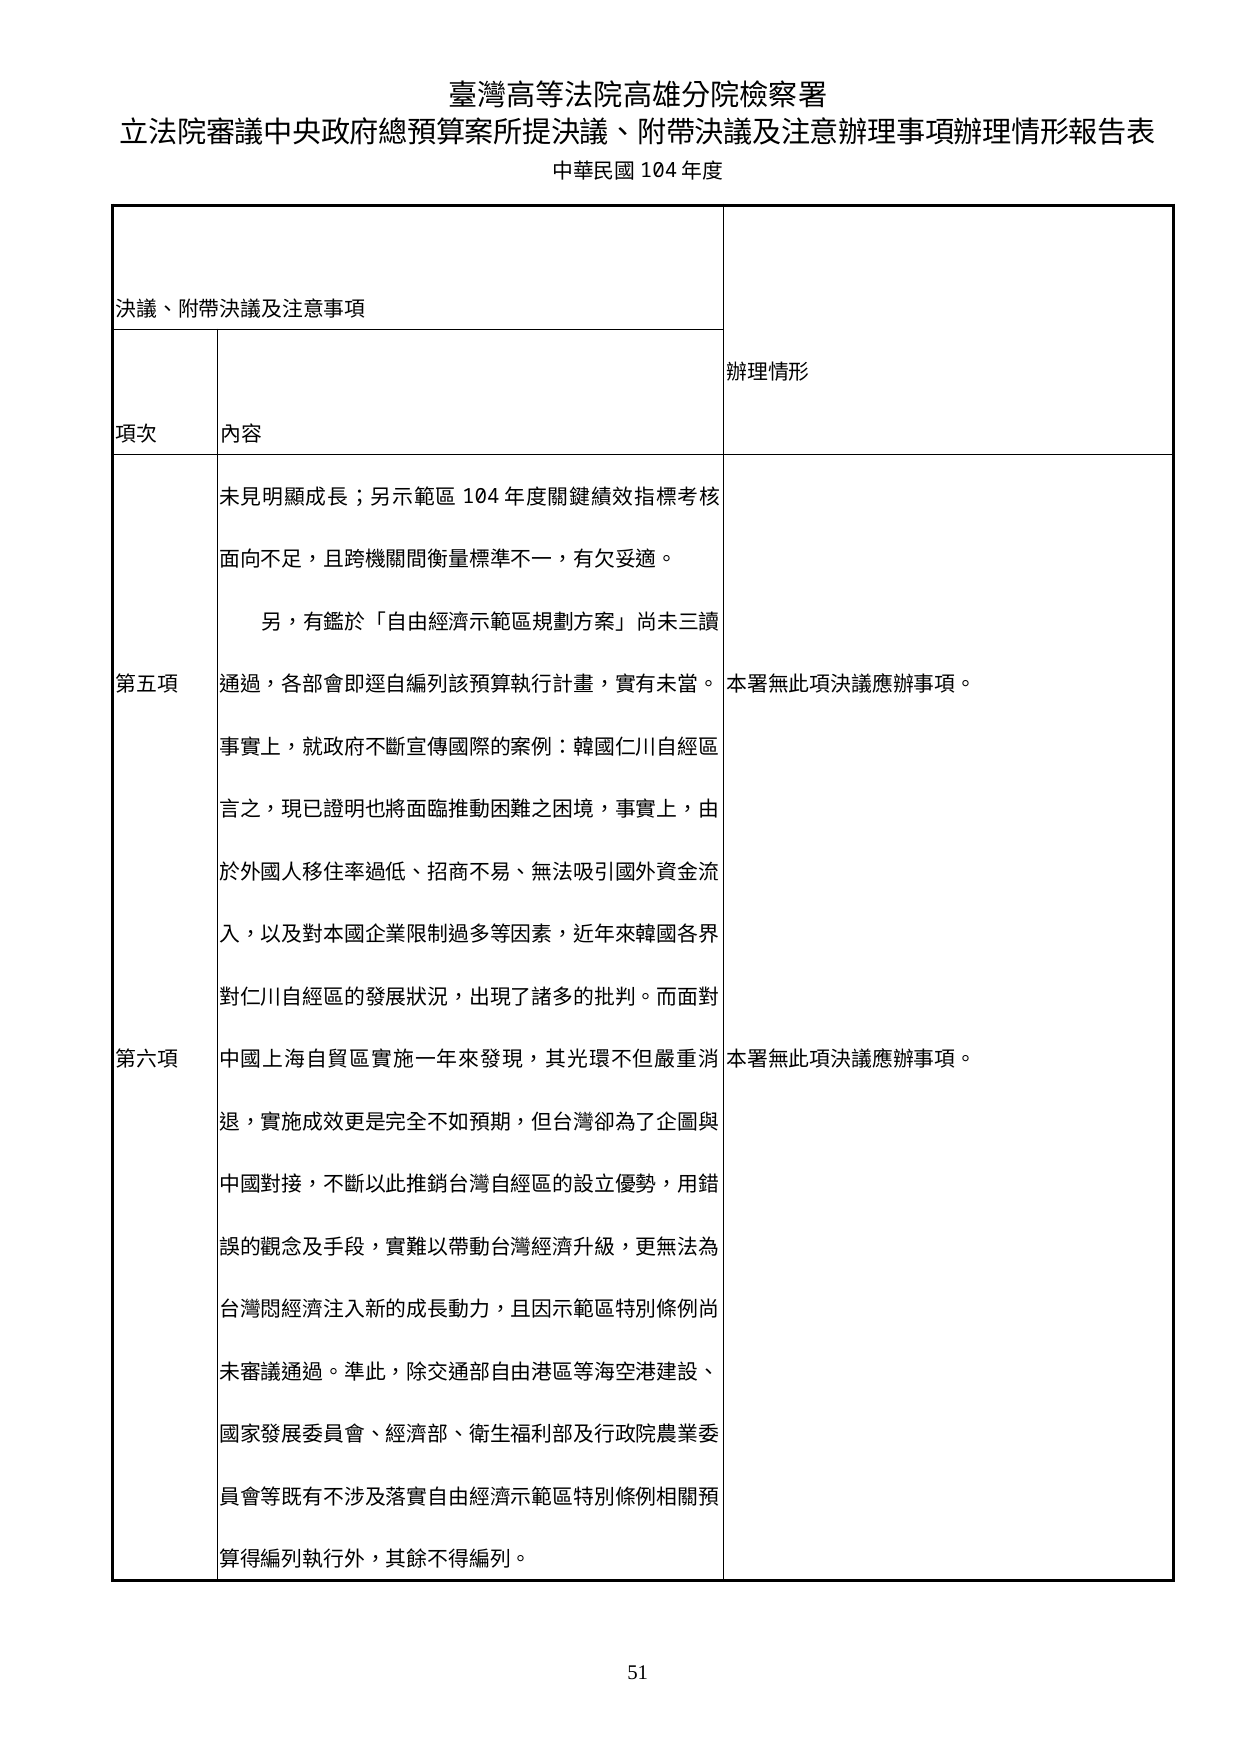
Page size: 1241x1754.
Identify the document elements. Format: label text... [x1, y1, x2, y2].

table_cell 已遵照辦理。 本署油料之執行遵照決議事項辦理，並配合主計總處追蹤控管油料使用情形。 本署無此項決議應辦事項。 本署無此項決議應辦事項。 本署無此項決議應辦事項。 本署無此項決議應辦事項。 配合行政院所定及依照相關法令規定辦理。 本署無此項決議應辦事項。 遵照辦理。 本署無此項決議應辦事項。 本署無此項決議應辦事項。 配合行政院所定「行政院公報管理及考核作業要點」規定辦理。 遵照辦理。 本署無此項決議應辦事項。 本署無此項決議應辦事項。 本署無此項決議應辦事項。 本署無此項決議應辦事項。 本署105年度並無編列研究計畫之預算，未來如有相關委託研究計畫，依決議內容辦理。 本署無此項決議應辦事項。 本署無此項決議應辦事項。 本署無此項決議應辦事項。 依決議事項辦理。 本署無此項決議應辦事項。 本署無此項決議應辦事項。 1.本署經管宿舍有部分空置待借用，係因本署業務特性，需職務輪調，致部分宿舍有空置待借用之情形，另部分宿舍因屋齡老舊，房舍屋況不佳，需整修後始能配住，將視經費許可，逐年改善及整修。 2.行政院業於104年7月3日訂定「中央各機關職務宿舍管理費收費基準」，並自104年10月1日生效。爰本署自104年10月起悉依前開收費基準收取宿舍管理費。 3.另收取宿舍管理費不敷支應宿舍修繕費部分，係因宿舍修繕費數額尚包含首長宿舍之修繕(該等宿舍無需收取宿舍管理費)，且因部分宿舍尚未配住，致實際收取之宿舍管理費金額小於宿舍修繕費。 1.本署經管宿舍有部分空置待借用，係因本署業務特性，需職務輪調，致部分宿舍有空置待借用之情形，另部分宿舍因屋齡老舊，房舍屋況不佳，需整修後始能配住，將視經費許可，逐年改善及整修。 2.行政院業於104年7月3日訂定「中央各機關職務宿舍管理費收費基準」，並自104年10月1日生效。爰本署自104年10月起悉依前開收費基準收取宿舍管理費。 3.另收取宿舍管理費不敷支應宿舍修繕費部分，係因宿舍修繕費數額尚包含首長宿舍之修繕(該等宿舍無需收取宿舍管理費)，且因部分宿舍尚未配住，致實際收取之宿舍管理費金額小於宿舍修繕費。 1.法務部已於104年4月30日就以下5項決議有關事項向立法院司法及法制委員會完成報告，經委員會決議，預算經凍結部分，准予動支，另作附帶決議1項，請法務部就解凍報告內容第(二)點、第(三)點、第(五)點理由，於半個月內提出具體說明之書面報告送立法院司法及法制委員會。 2.前開委員會決議，嗣經提立法院第8屆第7會期第12次會議報告，該院並已於104年5月27日以台立院議字第1040703237號函知法務部在案。 3.另就前開附帶決議事項，法務部已於104年5月11日以法檢字第10404516270號函，將書面報告函送立法院司法及法制委員會在案。 本署無此項決議應辦事項。 本署無此項決議應辦事項。 [724, 455, 1172, 1578]
table_cell 104年度中央政府總預算案針對各機關及所屬統刪項目如下： 1.油料：統刪30%；另隨同減列交通部辦理離島載客船舶油價補貼0.07億元、公路總局辦理公共運輸油價補貼1.05億元。 2.大陸地區旅費：統刪10%。 3.委辦費：除人事行政總處、公務人力發展中心、中央選舉委員會及所屬、公務人員保障暨培訓委員會、警政署及所屬、外交部主管、教育部主管、法務部主管、勞工保險局、職業安全衛生署危險性機械及設備檢查與管理、動植物防疫檢疫局及所屬屠宰衛生檢查、畜禽藥物殘留檢測及檢疫偵測犬業務、衛生福利部落實長照十年計畫、推動長照服務體系及長照服務網業務相關預算、健全緊急醫療照護網絡、健全醫療衛生體系、醫事人力培育與訓練、推動身心障礙醫療復建網絡、社會救助業務、保護服務業務、規劃建立社會工作專業、推動性別暴力防治相關預算、食品藥物管理署科技發展工作及食品藥物管理業務相關預算、社會及家庭署辦理推展身心障礙者福利服務相關預算、文化部主管不刪；智慧財產局、工業局工業技術升級輔導計畫、標準檢驗局及所屬辦理國家度量衡標準實驗室整體運作與發展及民生化學計量標準計畫統刪1%外，其餘統刪10%，其中大陸委員會、考試院、營建署及所屬、消防署及所屬、入出國及移民署、建築研究所、國防部所屬、財政部、國庫署、交通部、中央氣象局、觀光局及所屬、運輸研究所、農業委員會、茶業改良場、疾病管制署、中央健康保險署、社會及家庭署、新竹科學工業園區管理局及所屬、中部科學工業園區管理局及所屬、保險局改以其他項目刪減替代，科目自行調整。 4.一般事務費：除中央研究院、人事行政總處及所屬、國立故宮博物院、中央選舉委員會及所屬、立法院主管、公務人員保障暨培訓委員會、國家文官學院及所屬、監察院、警政署及所屬、外交部主管、體育署、法務部主管、智慧財產局、工業局工業技術升級輔導計畫、勞工保險局、衛生福利部落實長照十年計畫、推動長照服務體系及長照服務網業務相關預算、健全緊急醫療照護網絡、健全醫療衛生體系、醫事人力培育與訓練、推動身心障礙醫療復建網絡、社會救助業務、保護服務業務、規劃建立社會工作專業、推動性別暴力防治相關預算、食品藥物管理署科技發展工作及食品藥物管理業務相關預算、中央健康保險署、社會及家庭署辦理推展身心障礙者福利服務相關預算、國軍退除役官兵輔導委員會聘用照顧服務員及護理人員相關預算不刪外，其餘統刪5%，其中總統府、國家發展委員會、國家通訊傳播委員會、公務人員退休撫卹基金監理委員會、營建署及所屬、消防署及所屬、空中勤務總隊、國防部所屬、賦稅署、臺北國稅局、高雄國稅局、北區國稅局及所屬、中區國稅局及所屬、南區國稅局及所屬、關務署及所屬、財政資訊中心、教育部、國家圖書館、國立公共資訊圖書館、國立教育廣播電臺、國立海洋科技博物館、中小企業處、交通部、民用航空局、中央氣象局、觀光局及所屬、運輸研究所、原子能委員會、放射性物料管理局、核能研究所、水土保持局、農業試驗所、林業試驗所、種苗改良繁殖場、桃園區農業改良場、花蓮區農業改良場、衛生福利部、社會及家庭署、環境檢驗所、環境保護人員訓練所、海岸巡防署主管、新竹科學工業園區管理局及所屬、證券期貨局改以其他項目刪減替代，科目自行調整。 5.軍事裝備設施、房屋建築、車輛及辦公器具、設施及機械設備養護費：除人事行政總處及所屬、國立故宮博物院、中央選舉委員會及所屬、立法院主管、公務人員保障暨培訓委員會、國家文官學院及所屬、監察院、警政署及所屬、中央警察大學設施及機械設備養護費、外交部駐外機構業務計畫、體育署、法務部主管、衛生福利部落實長照十年計畫、推動長照服務體系及長照服務網業務相關預算、保護服務業務相關預算、食品藥物管理署科技發展工作及食品藥物管理業務相關預算、海洋巡防總局艦艇歲修及機械儀器養護費不刪外，其餘統刪5%，其中國家安全會議、國史館臺灣文獻館、中央研究院、行政院、主計總處、國家發展委員會、考試院、公務人員退休撫卹基金監理委員會、內政部、營建署及所屬、消防署及所屬、入出國及移民署、國防部所屬、財政部、國庫署、賦稅署、臺北國稅局、高雄國稅局、北區國稅局及所屬、中區國稅局及所屬、南區國稅局及所屬、關務署及所屬、財政資訊中心、國家圖書館、國立公共資訊圖書館、國立教育廣播電臺、國立海洋科技博物館、交通部、民用航空局、中央氣象局、觀光局及所屬、運輸研究所、公路總局及所屬、原子能委員會、放射性物料管理局、農業委員會、水土保持局、林業試驗所、特有生物研究保育中心、漁業署及所屬、衛生福利部、疾病管制署、中央健康保險署、環境保護署、環境檢驗所、環境保護人員訓練所、海岸巡防署主管、新竹科學工業園區管理局及所屬改以其他項目刪減替代，科目自行調整。 6.國內旅費：除中央研究院、人事行政總處及所屬、國立故宮博物院、中央選舉委員會及所屬、公務人員保障暨培訓委員會、國家文官學院及所屬、監察院主管、警政署及所屬、體育署、法務部主管、工業局工業技術升級輔導計畫、衛生福利部落實長照十年計畫、推動長照服務體系及長照服務網業務相關預算、健全緊急醫療照護網絡、健全醫療衛生體系、醫事人力培育與訓練、推動身心障礙醫療復建網絡、社會救助業務、保護服務業務、規劃建立社會工作專業相關預算、食品藥物管理署科技發展工作及食品藥物管理業務相關預算、社會及家庭署辦理推展身心障礙者福利服務相關預算不刪外，其餘統刪5%，其中國史館臺灣文獻館、主計總處、國家發展委員會、考試院、內政部、營建署及所屬、消防署及所屬、役政署、入出國及移民署、空中勤務總隊、國防部所屬、賦稅署、臺北國稅局、高雄國稅局、北區國稅局及所屬、中區國稅局及所屬、南區國稅局及所屬、關務署及所屬、財政資訊中心、國家圖書館、國立公共資訊圖書館、國立教育廣播電臺、國立海洋科技博物館、交通部、中央氣象局、觀光局及所屬、運輸研究所、公路總局及所屬、原子能委員會、放射性物料管理局、農業委員會、水土保持局、衛生福利部、疾病管制署、社會及家庭署、環境保護署、環境檢驗所、環境保護人員訓練所、新竹科學工業園區管理局及所屬、檢查局、臺灣省政府改以其他項目刪減替代，科目自行調整。 7.國外旅費：除中央研究院、人事行政總處及所屬、國立故宮博物院、中央選舉委員會及所屬、立法院主管委員國會交流事務費、公務人員保障暨培訓委員會、國家文官學院及所屬、監察院、警政署及所屬、中央警察大學、外交部主管、體育署、法務部主管、衛生福利部落實長照十年計畫、推動長照服務體系及長照服務網業務相關預算、推動身心障礙醫療復建網絡、保護服務業務相關預算、食品藥物管理署科技發展工作及食品藥物管理業務相關預算、社會及家庭署辦理推展身心障礙者福利服務相關預算、文化部主管不刪外，其餘統刪5%，其中行政院、主計總處、國家發展委員會、檔案管理局、飛航安全調查委員會、客家委員會及所屬、考試院、銓敘部、公務人員退休撫卹基金監理委員會、公務人員退休撫卹基金管理委員會、審計部、內政部、營建署及所屬、消防署及所屬、役政署、入出國及移民署、建築研究所、空中勤務總隊、國防部所屬、財政部、國庫署、賦稅署、臺北國稅局、高雄國稅局、北區國稅局及所屬、中區國稅局及所屬、南區國稅局及所屬、財政資訊中心、教育部、國民及學前教育署、青年發展署、國家圖書館、國立公共資訊圖書館、國立教育廣播電臺、國家教育研究院、國立海洋科技博物館、工業局、標準檢驗局及所屬、智慧財產局、水利署及所屬、中央地質調查所、交通部、民用航空局、中央氣象局、觀光局及所屬、運輸研究所、公路總局及所屬、勞工保險局、勞動力發展署及所屬、職業安全衛生署、勞動及職業安全衛生研究所、僑務委員會、原子能委員會、輻射偵測中心、放射性物料管理局、核能研究所、農業委員會、林務局、水土保持局、農業試驗所、林業試驗所、水產試驗所、畜產試驗所、家畜衛生試驗所、特有生物研究保育中心、種苗改良繁殖場、高雄區農業改良場、漁業署及所屬、動植物防疫檢疫局及所屬、農糧署及所屬、衛生福利部、疾病管制署、中央健康保險署、社會及家庭署、環境檢驗所、環境保護人員訓練所、新竹科學工業園區管理局及所屬、中部科學工業園區管理局及所屬、南部科學工業園區管理局及所屬、檢查局、臺灣省政府、臺灣省諮議會、福建省政府改以其他項目刪減替代，科目自行調整。 8.出國教育訓練費：除中央研究院、人事行政總處及所屬、中央選舉委員會及所屬、公務人員保障暨培訓委員會、國家文官學院及所屬、警政署及所屬、外交部駐外機構業務計畫、法務部主管、食品藥物管理署科技發展工作及食品藥物管理業務相關預算、文化部主管不刪外，其餘統刪5%，其中主計總處、國家發展委員會、公平交易委員會、飛航安全調查委員會、消防署及所屬、空中勤務總隊、國防部所屬、財政部、關務署及所屬、交通部、中央氣象局、原子能委員會、核能研究所、農業委員會、農業試驗所、水產試驗所、畜產試驗所、家畜衛生試驗所、特有生物研究保育中心、種苗改良繁殖場、臺中區農業改良場、臺南區農業改良場、高雄區農業改良場、花蓮區農業改良場、衛生福利部、疾病管制署、環境保護署、檢查局改以其他項目刪減替代，科目自行調整。 9.設備及投資：除資產作價投資、中央研究院、人事行政總處及所屬、中央選舉委員會及所屬、立法院主管、公務人員保障暨培訓委員會基本行政維持、國家文官學院及所屬、監察院、審計部、警政署及所屬、中央警察大學房屋建築及設備費、外交部駐外機構業務計畫、購置駐外機構館舍計畫與汰換駐外機構公務車預算、法務部主管、勞工保險局、動植物防疫檢疫局高雄分局檢疫行政大樓興建工程、衛生福利部健全緊急醫療照護網絡、健全醫療衛生體系、醫事人力培育與訓練、社會救助業務、保護服務業務相關預算、食品藥物管理署科技發展工作及食品藥物管理業務相關預算、中央健康保險署、社會及家庭署辦理推展身心障礙者福利服務相關預算、海岸巡防署臺北港海巡基地、海洋巡防總局艦艇大修經費及強化海巡編裝發展方案不刪；科技部增撥國家科學技術發展基金統刪1%；文化部主管統刪3%；國立故宮博物院故宮南部院區籌建計畫統刪4%；教育部主管統刪7%外，其餘統刪8%，其中司法院、最高法院、最高行政法院、臺北高等行政法院、臺中高等行政法院、高雄高等行政法院、公務員懲戒委員會、法官學院、智慧財產法院、臺灣高等法院、臺灣高等法院臺中分院、臺灣高等法院臺南分院、臺灣高等法院高雄分院、臺灣高等法院花蓮分院、臺灣臺北地方法院、臺灣士林地方法院、臺灣新北地方法院、臺灣桃園地方法院、臺灣新竹地方法院、臺灣苗栗地方法院、臺灣臺中地方法院、臺灣南投地方法院、臺灣雲林地方法院、臺灣嘉義地方法院、臺灣高雄地方法院、臺灣屏東地方法院、臺灣臺東地方法院、臺灣花蓮地方法院、臺灣宜蘭地方法院、臺灣基隆地方法院、臺灣澎湖地方法院、臺灣高雄少年及家事法院、福建高等法院金門分院、福建金門地方法院、福建連江地方法院、考試院、公務人員退休撫卹基金監理委員會、內政部、役政署、國防部、財政部、賦稅署、臺北國稅局、高雄國稅局、北區國稅局及所屬、中區國稅局及所屬、南區國稅局及所屬、國有財產署及所屬、教育部、國民及學前教育署、國家圖書館、國立公共資訊圖書館、國立教育廣播電臺、國立海洋科技博物館、中央氣象局、觀光局及所屬、運輸研究所、公路總局及所屬、蒙藏委員會、農業委員會、家畜衛生試驗所、環境保護署、環境保護人員訓練所、海洋巡防總局、海岸巡防總局及所屬、金融監督管理委員會、銀行局、證券期貨局改以其他項目刪減替代，科目自行調整。 10.對國內團體之捐助與政府機關間之補助：除法律義務支出、中央研究院、警政署及所屬、外交部、教育部主管、法務部主管、勞工保險局、漁業署捐助各級漁會辦理臺灣地區各漁業通訊電臺營運輔導、衛生福利部捐助財團法人國家衛生研究院發展計畫、落實長照十年計畫、推動長照服務體系及長照服務網業務相關預算、社會救助業務、保護服務業務、健全緊急醫療照護網絡、健全醫療衛生體系、醫事人力培育與訓練、食品藥物管理署科技發展工作及食品藥物管理業務相關預算、中央健康保險署、社會及家庭署辦理長期照顧十年計畫及建置長期照顧服務體系暨推展身心障礙者福利服務相關預算、文化部主管、科技部對國家災害防救科技中心、財團法人國家實驗研究院與國家同步輻射研究中心之捐助不刪；經濟部科技預算、智慧財產局、工業局工業技術升級輔導計畫統刪1%外，其餘統刪5%，其中客家委員會及所屬、內政部、營建署及所屬、國防部所屬、交通部、觀光局及所屬、公路總局及所屬、核能研究所、桃園區農業改良場、動植物防疫檢疫局及所屬、環境保護署、新竹科學工業園區管理局及所屬改以其他項目刪減替代，科目自行調整。 11.對地方政府之補助：除法律義務支出、一般性補助款、教育部主管、法務部主管、衛生福利部落實長照十年計畫、推動長照服務體系及長照服務網業務相關預算、社會救助業務、健全緊急醫療照護網絡、食品藥物管理署科技發展工作及食品藥物管理業務相關預算、中央健康保險署、社會及家庭署辦理長期照顧十年計畫及建置長期照顧服務體系暨推展身心障礙者福利服務相關預算、文化部主管不刪外，其餘統刪5%，其中役政署、觀光局及所屬、動植物防疫檢疫局及所屬、衛生福利部改以其他項目刪減替代，科目自行調整。 12.人事費：除退休退職給付、人事行政總處退休公教人員年終慰問金調整準備、國立故宮博物院、中央選舉委員會及所屬、立法院主管（不含委員問政油料補助費）、公務人員保障暨培訓委員會、國家文官學院及所屬、監察院主管、警政署及所屬、外交部主管、體育署、法務部主管不刪；立法院主管委員問政油料補助費統刪30%外，其餘統刪1%，其中中央研究院、主計總處、公務人力發展中心、地方行政研習中心、檔案管理局、飛航安全調查委員會、公共工程委員會、司法院、最高法院、最高行政法院、臺北高等行政法院、臺中高等行政法院、高雄高等行政法院、公務員懲戒委員會、法官學院、智慧財產法院、臺灣高等法院、臺灣高等法院臺中分院、臺灣高等法院臺南分院、臺灣高等法院高雄分院、臺灣高等法院花蓮分院、臺灣臺北地方法院、臺灣士林地方法院、臺灣新北地方法院、臺灣桃園地方法院、臺灣新竹地方法院、臺灣苗栗地方法院、臺灣臺中地方法院、臺灣南投地方法院、臺灣彰化地方法院、臺灣雲林地方法院、臺灣嘉義地方法院、臺灣臺南地方法院、臺灣高雄地方法院、臺灣屏東地方法院、臺灣臺東地方法院、臺灣花蓮地方法院、臺灣宜蘭地方法院、臺灣基隆地方法院、臺灣澎湖地方法院、臺灣高雄少年及家事法院、福建高等法院金門分院、福建金門地方法院、福建連江地方法院、考試院、考選部、消防署及所屬、役政署、入出國及移民署、建築研究所、空中勤務總隊、國防部所屬、國庫署、臺北國稅局、高雄國稅局、北區國稅局及所屬、中區國稅局及所屬、南區國稅局及所屬、國有財產署及所屬、國家圖書館、國立公共資訊圖書館、國立教育廣播電臺、國立海洋科技博物館、水利署及所屬、中央地質調查所、交通部、民用航空局、中央氣象局、觀光局及所屬、運輸研究所、公路總局及所屬、勞動及職業安全衛生研究所、林務局、水土保持局、畜產試驗所、家畜衛生試驗所、茶業改良場、種苗改良繁殖場、桃園區農業改良場、臺南區農業改良場、環境保護署、環境檢驗所、環境保護人員訓練所、海岸巡防署主管、證券期貨局改以其他項目刪減替代，科目自行調整。 13.國庫署「國債付息」減列2 億元。 近來國際原油價格持續重挫，國內汽、柴油價格亦不斷下跌；日前中油再度宣布自2015年1月12日起調降各式汽、柴油價格，其中95無鉛調降為每公升24.6元，較編製104年度中央政府總預算案時按每公升35.1元編列，已有大幅差距；爰予減列104年度中央政府各機關油料費30%；另年度預算執行中，若遇油價大幅波動，則在油料用量之共同標準範圍內，各機關應依以下原則辦理，主計總處並應追蹤控管執行情形： 1.油價下跌時，按實際油價覈實列支，結餘部分並不得移為他用。 2.油價大幅上漲，致所須經費不足時，得以各機關第一預備金支應；若嚴重不敷，得申請動支第二預備金。 針對104年度中央政府總預算中有關「自由經濟示範區」相關預算共計編列75億9,945萬5,000元，包括：國家發展委員會編列1,670萬元、經濟部智慧財產局編列20萬元、行政院農業委員會編列3億8,573萬元、衛生福利部編列1億4,600萬元、經濟特別收入基金1,000萬元、桃園國際機場股份有限公司6,400萬元、臺灣港務股份有限公司34億3,715萬1,000元、航港建設基金35億3,477萬4,000元、農業特別收入基金490萬元。 經查，「自由經濟示範區規劃方案」於102年8月啟動第1階段推動計畫，自貿港區為自由經濟示範區第1階段之核心，惟推動效益卻未如預期，無法彌補我國港埠整體進出口貨物流失量，且入駐港區事業數及進用員工人數未見成長，此外，再以我國自由貿易港區歷年來入駐港區事業家數及進用員工人數觀之，推行自由貿易示範區計畫後，入駐港區事業數及進用員工人數亦未見明顯成長；另示範區104年度關鍵績效指標考核面向不足，且跨機關間衡量標準不一，有欠妥適。 另，有鑑於「自由經濟示範區規劃方案」尚未三讀通過，各部會即逕自編列該預算執行計畫，實有未當。事實上，就政府不斷宣傳國際的案例：韓國仁川自經區言之，現已證明也將面臨推動困難之困境，事實上，由於外國人移住率過低、招商不易、無法吸引國外資金流入，以及對本國企業限制過多等因素，近年來韓國各界對仁川自經區的發展狀況，出現了諸多的批判。而面對中國上海自貿區實施一年來發現，其光環不但嚴重消退，實施成效更是完全不如預期，但台灣卻為了企圖與中國對接，不斷以此推銷台灣自經區的設立優勢，用錯誤的觀念及手段，實難以帶動台灣經濟升級，更無法為台灣悶經濟注入新的成長動力，且因示範區特別條例尚未審議通過。準此，除交通部自由港區等海空港建設、國家發展委員會、經濟部、衛生福利部及行政院農業委員會等既有不涉及落實自由經濟示範區特別條例相關預算得編列執行外，其餘不得編列。 鑑於多數財團法人收入來源主要依賴政府之補助與委辦收入，或以行使公權力特定政策任務為設置目的，且各該薪資待遇均已相當優渥。因此，相關福利經費之支用更應撙節，避免造成外界觀感不佳，或有浪費政府資源之嫌。爰自104年度起，各財團法人除應比照公務人員取消交通補助費外，亦不得再發放高層主管之房屋津貼。 根據審計部102年度中央政府總決算審核報告指出，政府捐助之財團法人總計152個，基金總額高達2,423億8,298萬餘元。然諸多財團法人財源自籌能力不足，高度仰賴政府財源挹注；依決算審核結果，152個財團法人102年度營收來自政府捐補助（不含捐助基金）或委辦之金額高達近470億元，超過年度整體收入之50%。其中有60家政府捐補助及委辦經費占其年度收入比例逾50%，當中有42家超過70%，逾90%者亦不在少數。 事實上，許多財團法人或已達成設置任務，或因時空環境變遷致設立目的已不復存在，或功能重疊，或已不具實質效益……，本院審查102年度中央政府總預算案時決議：「……要求各該主管機關於6個月內針對所捐助財團法人之設置目的、工作計畫、經費運用、財務狀況、營運績效等，以及任務已達成、設立目的已不復存在或已無營運實益等之財團法人，應向立法院提出評估報告及退場計畫。」，惟迄今僅見公設財團法人不斷設置，卻未見有退場或整併者；長此以往，不僅浪費行政資源，更將形成政府財政負擔。 爰此，104年度中央政府各機關（含營業及非營業基金）應就所主管財團法人設置任務已達成、或設立目的已不復存在、或已無營運實益、或績效不彰、或性質或業務相近者，提出具體之退場或整併計畫及時程，並向立法院各該委員會報告。 公教人員保險法中訂有「眷屬喪葬津貼（最高3個月薪俸額）」，而全國軍公教員工待遇支給要點中，亦列有眷屬死亡之「喪葬補助（最高5個月薪俸額）」之生活津貼，惟該「生活津貼」之規定，並未有法源依據。 公教人員保險既已有眷屬喪葬給付，實已不須再另行由政府預算編列所謂「喪葬補助」，且補助標準還過於保險給付。其他社會保險，如「勞工保險」，亦係將眷屬死亡之喪葬津貼列入保險給付項目，而未有其他政府補助。基於該「喪葬補助」生活津貼係無償性之補助，與保險給付係立基於「保費」之交付而生之補償不同，不應以「月俸」作為補助標準，況月俸愈高者，反而獲得政府愈多之補助，亦有違常理；現行軍公教人員喪葬補助以事實發生當月之薪俸額做為補助基準尚有斟酌空間，建請行政院於6個月內檢討研議其合理性。 根據行政院主計總處訂定之「用途別預算科目分類定義及計列標準表」第一點規定「各機關應詳實按照所管費用性質，就用途別預算科目定義範圍，確定各項費用應歸屬之科目」。惟查部分機關或對定義範圍未盡清楚，或有明知卻仍未照規定歸類之蓄意，例如，明知須列為委辦費，卻以委辦費每年均會被立法院統刪為由，將相關經費改列為「一般事務費」；或明知實際用途為補助，須於預算書中表列，並於機關網站上揭露，卻以「分攤」經費為由改列為「一般事務費」，逃避監督。爰要求行政院應通令各機關單位確實依照所訂標準編製預算，主計單位並應盡預算編審之責，確實審核；日後經查出有未依規定編製預算者，機關單位首長、相關人員應予懲處。 由於各界對於政府部門帶頭使用派遣人力多所撻伐，行政院於99年即鼓勵行政部門辦理勞務採購時，應優先評估以勞務承攬方式辦理；但從行政院各部會及所屬進用之承攬人力的工作內容觀之，多數工作要派機構仍須直接行使指揮監督權，而各部會卻為配合行政院降低派遣勞工人數之要求，特意忽略派遣與承攬之差別，導致派遣人力人數雖然降低，但勞務承攬卻不斷增加之怪象。 經查，依民法規定：承攬謂當事人約定，一方為他方完成一定之工作，他方俟工作完成，給付報酬之契約，在承攬業者依承攬契約而指派所屬勞工（擔任履行輔助人）至定作人處提供勞務之場合；勞動承攬外觀上似乎與勞動派遣相近，但二者間主要差異在於：承攬業者並未將指揮監督權讓與定作人，而勞動派遣部分，要派機構則可直接指揮監督使用派遣勞工。 勞動部為勞政最高主管機關，未明確定義派遣及承攬造成各界多有誤解，已屬失職；而行政院對勞務承攬不斷增加之怪象，非但視而不見，且昧於事實，放任各部會將應運用勞動派遣人力之事項，任意以勞動勞務承攬為之，尤屬不該。 爰要求行政院應： 1.責成勞動部明確定義勞動派遣與勞務承攬，並提出相關檢討報告及改善計畫與具體實施期程。 2.責成勞動部會同人事行政總處，訂定「行政院運用勞動派遣及勞務承攬之應行注意事項」。 3.於104年度起逐步要求各部會通盤檢討勞務採購時勞動派遣及勞務承攬人力運用之需求。 4.依勞動部之定義，於105年度起中央政府總預算書內明列勞動派遣及勞務承攬人力實際運用情況。 依據職業安全衛生法第6條第1項第14款明文規定，雇主應針對防止為採取充足通風、採光、照明、保溫或防濕等引起之危害，提供勞工必要的安全衛生設備及措施。同法第26條亦規定，事業單位以其事業之全部或一部分交付承攬時，應於事先告知該承攬人有關事業工作環境、危害因素既本法及有關安全衛生規定應採取之措施。 查承攬立法院院區清潔廠商第一社會福利基金會卻只提供員工短袖制服，即便寒流低溫特報，員工在戶外低氣溫環境工作只能自行添加薄長袖衣物於短袖衣服內，與其他在院區內行走身著保暖外套其他人員相較保暖性不足。顯然，立法院與基金會要求員工於低氣溫戶外工作，基金會未提供任何禦寒保護措施，立法院也未善盡告知督促之責任。 次查政府採購網統計資訊，第一社會福利基金會亦承攬多家公家機關清潔勞務採購案，包含監察院、科技部、高速公路局北區工程處、衛生福利部國民健康署等等中央政府機關單位。 為避免基層勞工因工作遭逢職業傷病，政府機關應依職業安全衛生法，善盡事業單位督促承攬商符合相關法令之責任，爰要求各政府機關應優先督促清潔勞務承攬商針對戶外工作之員工提供防風保暖之制服。 行政院消費者保護委員會自101年被前行政院長江宜樺降級為行政院消費者保護處後，功能不彰，未能確實保護消費者，在歷次食安風暴中，也未能發揮領頭羊角色保護消費者權益、提出團體訴訟，顯見當初行政院組改決策之不當。尤其現行產業類別多元、消費項目與爭議更是日新月異，消費者保護法裡的定型化契約範本早已不符時代所需，許多民眾根本不知道消費者保護法能申訴及調解消費爭議，遠不如媒體的爆料專線。爰要求行政院應強化消費者保護處職能，並與食安辦公室定期溝通協調，定期就特定產品稽查，以維護消費者權益。 行政院各部會每年皆編列龐大數額之捐、補助費，有的部會之捐、補助費幾乎占其整體預算九成。其中有為數不少的捐、補助費，係對團體及私人補助，惟如此龐大金額之預算，許多部會及所屬卻未於官方網站設有專區，致民眾及團體無法簡便查詢到所需之申請捐、補助費規定，而經常錯失申請時機，甚或因不知有相關捐、補助費，致使本身權益受損。為便利人民共享及公平利用政府資訊，保障民眾知的權利，爰要求行政院及所屬應要求各部會應將「申請捐、補助費用之相關辦法」列入網頁「政府資訊公開」專區內，以利民眾查閱。 行政院於93年為建立公報制度，統一刊載行政院及所屬各機關涉及人民權益之法令等重要事項，以達政府資訊主動公開及保障人民權益之目的，特發行「行政院公報」，並建置「行政院公報資訊網」。惟查該網站部分法規命令、行政規則等修正發布之資訊，並未檢附條文總說明及對照表，人民難以得知政府機關修正之理由與必要性。爰要求行政院公報未來刊載法規，應一併檢附條文總說明及對照表，以便利人民共享及公平利用政府資訊，保障人民知的權利，增進人民對公共事務之瞭解、信賴及監督，並促進民主參與。 為避免濫用政府預算播送形象廣告違反行政中立原則並影響選舉公平，總統副總統任期屆滿前一年內，政府政令宣導廣告應限於社會治安維護、交通秩序疏導、災害防救、傳染病防治、環境保護、節約能源或新法令及政策實施等之宣導廣告，不得播送其他政治性宣導廣告。鑑於原住民族及離島等地區因地理環境特殊，受限於交通不便，醫療資源及健康照護服務相較台灣本島，普遍有不充足與不完善之情形。為使該等地區民眾獲得平等之完善醫療與照顧，104年度中央政府總預算案中有關「原住民族及離島地區醫療、照護、保健相關服務所需及資源建置之相關預算」，請行政院責成主計總處及相關機關覈實配賦額度。 有鑑於臺大醫院兒童醫院已於103年8月1日正式開幕，肩負國家社會大眾之深刻期望，基於兒童是國家未來的重要棟樑，其健康代表著國家未來的競爭力，惟面對少子化問題日益嚴重的台灣，兒童健康問題卻仍未受到政府高度重視。基此，為落實臺大醫院兒童醫院提供國家級兒童醫療服務、研究及教學之任務，特建請教育部與衛生福利部自104年度起，應於業務計畫中，匡列預算納入兒童醫學相關研究主題（例如：一般兒科教學研究、兒童急診教學研究、兒童不當對待（虐待）教學研究、兒童健康褔祉指標教學研究、兒童社區醫學教學研究、青少年醫學教學研究……等等相關研究），並提撥一定比例預算、專款專用做為兒童醫院之臨床教學研究用途，以培養我國兒童醫療與保健人才、照顧轉診難症兒童，及增進我國兒童健康及福祉，並提高我國兒童醫療照顧水準，落實臺大醫院兒童醫院捍衛國家兒童健康之使命。 中華民國104年度中央政府總預算案，有關公務部分各單位預算之審查，歲入、歲出之各款、項、目涉及附屬單位預算營業及非營業部分（如營業盈餘或作業賸餘繳庫等項目），審查報告本應予「暫照列，俟附屬單位預算審議確定，再行調整。」惟倘委員會在審查時，已就該部分預算作成實質上之增刪調整或相關決議，審查總報告仍應尊重委員會審查結果，並予照列。 台灣糖業股份有限公司、台灣中油股份有限公司、台灣電力股份有限公司、台灣自來水股份有限公司四家公司100年度經營績效獎金適用96年修正之「經濟部所屬事業經營績效獎金實施要點」辦理。 附屬單位預算涉及本署應辦部分 通案決議部分 經查「政府資訊公開法」第七條規定，略以：下列政府資訊，除依第十八條規定限制公開或不予提供者外，應主動公開……五、施政計畫、業務統計及研究報告。……前項第五款所稱研究報告，指由政府機關編列預算委託專家、學者進行之報告或派赴國外從事考察、進修、研究或實習人員所提出之報告。 又查，本院審查96年度中央政府總預算案通過之通案決議：(八)自96年度起，中央各行政單位應依「政府資訊公開法」第七條規定，應將預算及決算書、由政府編列預算所完成之研究報告等在網上公布，供全民查閱、(十)鑑於政府資訊公開法已於民國94年12月28日公布施行，各政府機關均應主動公開其行政資訊，爰建議於各機關之入口網站增加「政府資訊公開」之單一窗口，使政府資訊更為公開透明，讓民眾更方便參與政府之政策。而行政院及所屬各機關每年度皆編列龐大預算，委託相關研究單位進行研究計畫，但其中卻有極多研究結果並未主動公開，且常以政府資訊公開法第十八條規定為由，限制公開甚至不予提供，但此種作法，恐將影響民眾查詢之便利性，且有政府部門刻意製造民眾參與政府政策之障礙之嫌。綜上，爰要求行政院及所屬各機關： 1.限制公開甚至不予提供之委託研究計畫，應將不適合公開之部分去除後，仍應於官網之政府資訊公開。 2.應針對研究報告進行盤點，且日後應依相關法規及立法院決議主動公開。 分組審查決議部分 法務部鑑於人道，對陳前總統水扁成立醫療鑑定小組，是否可以保外就醫，我們希望基於人道精神，對凡是現在監獄服刑之受刑人如患有重疾者，應一體適用，從寬認定保外就醫。 「法務部矯正機關作業基金收支保管及運用辦法」第5條規定：「本基金之用途如下：(1)擴充及改良各項作業設備之支出。(2)銷貨、勞務成本之支出。(3)收容人因作業發生傷病、死亡之慰問金。(4)依法提撥補助、獎勵之支出。(5)收容人技能訓練之支出。(6)補助收容人及其家屬醫療、教育及生活照顧之支出。(7)補助犯罪被害人及其家屬醫療、教育及生活照顧之支出。(8)管理及總務支出。(9)其他有關支出。」其中，有關改善收容人醫療、生活設施及技訓設備、補助收容人疾病醫療費用，以及收容人沐浴及炊場所需燃料等經費，應回歸法務部矯正署公務預算，不應再於該基金編列之。爰建請法務部應儘速研議修正「法務部矯正機關作業基金收支保管及運用辦法」。 二、分組審查決議部分： 行政院主管涉及本署應辦部分 妥善運用預算法第4條所列之非營業特種基金，有助於提升行政效率、提供特定政事穩固的財務規模與衡平不同社會價值。惟我國非營業特種基金數目繁多，非但未配合中央政府組織改造予以檢討，其收支更時有違反預算法或替代普通基金而形成所屬機關「小金庫」等情事。矧非營業特種基金之舉借，近年對我國財政紀律產生嚴重影響。爰要求行政院於1個月內，要求各部會檢討所屬非營業特種基金之必要性，並於提送105年中央政府總預算時，說明非營業特種基金整併成果及規劃。 鑑於台灣市場資訊規模遠遜於國外，而國外軟體經常以適合其國內發展之軟體直接套用於國外購買者，並未能實際符合我國實際需求，殷鑑於此，政府應積極獎勵國內軟體業的發展，制定相關方案；目前僅有經濟部為了扶植協助國內軟體產業免於國際大廠的扼殺，已於2014年8月成立軟體採購平台，目的是要讓國內軟體業能在面對國際廠商時有更多的條件可以有平等交流的空間與機會；鑑於國內軟體產業面臨的環境較為惡劣，以及資安軟體產品事涉防護國家安全性質，行政機關在購買資安通訊產品時，應優先採購國內產品，以扶植國內軟體產業之發展，利於提升企業競爭力，也能鼓勵優秀人才留在國內。 司法及法制委員會歲入涉及本署應辦部分 104年度各地方法院檢察署（以下簡稱各地檢署）於「罰款及賠償收入─沒入及沒收財物」科目下，編列緩起訴處分金計13億2,257萬7,000元及認罪協商判決金計3,395萬6,000元，合計13億5,653萬3,000元。經查，104年度所編列緩起訴處分金及認罪協商判決金收入，均低於先前年度實際收入金額，考量近年來該等指定支付金額呈逐年成長趨勢，104年度所編相關收入預算數顯有偏低之虞，應確實依刑事訴訟法規定辦理。 依據103年6月4日修正公布之刑事訴訟法相關規定，緩起訴處分金及認罪協商判決金之全部收支，應納入政府預算體系，該等收入應全數由各地檢署編列歲入預算繳庫。然各地檢署於104年度「罰款及賠償收入─沒入及沒收財務」編列之緩起訴處分金及認罪協商判決金相關收入預算數總計13億5,653萬3,000元，雖已高於102年度決算數及103年度法定預算數；惟以歷年來緩起訴處分金及認罪協商判決金指定支付國庫、公益團體、地方自治團體之總金額觀之（如下表），該等指定支付金額已由96年度之9億1,785萬元，逐年成長至101年度之17億6,528萬元、102年度之18億8,945萬元，除每年度成長率介於3%至37%之間外，自100年度起，每年更呈數億元之增加趨勢。顯見104年度相關收入預算有低估之嫌，爰要求各地方法院檢察署應予檢討改進。 96至102年度緩起訴處分金及認罪協商判決金指定支付金額一覽表 單位：新臺幣千元 據財政部國有財產署提供之資料，截至103年6月底止，法務部及所屬機關經管宿舍共計4,005戶，其中低度利用戶數727戶，比重近二成；且依法務部統計資料，截至102年底止，法務部及所屬機關經管宿舍共計3,966戶，包含首長宿舍32戶、多房間及單房間職務宿舍各2,213戶及1,418戶、眷屬宿舍303戶，其中空置待借用宿舍為首長宿舍7戶、多房間及單房間職務宿舍分別為490戶及330戶，共計827戶仍空置待借用，比重逾二成，足見未能妥適運用宿舍資源。且法務部主管之104年度預算案編列宿舍修繕費894萬3,000元，以及租賃房舍181戶之租金預算5,180萬5,000元，可知104年度宿舍修繕費及宿舍租金共需6,074萬8,000元，對照宿舍管理費歲入預算僅編列757萬9,000元，亦有欠合理。爰此，要求法務部及所屬應檢討現行收取宿舍管理費偏低不足以支應宿舍修繕費之情況，並強化宿舍資源之有效運用，以節省國庫支出。 法務部主管「其他收入─雜項收入─其他雜項收入」科目下，編列借用宿舍者扣回房屋津貼1,905萬4,000元及宿舍管理費757萬9,000元，合計2,663萬3,000元。惟查，法務部及所屬機關經管宿舍中，有近二成低度利用及不乏空置待借用情事，且收取宿舍管理費偏低，已不敷支應宿舍修繕費，加以尚有部分檢察機關另編列預算支應檢察官職務宿舍租金，實有欠當，應檢討收費標準及閒置待用宿舍之運用。 法務部主管 法務部各檢察署第2目「檢察業務」合計5億9,650萬6,000元，凍結十分之一，並就以下5項提案理由，向立法院司法及法制委員會報告並經同意後，始得動支。 1.長久以來，民眾對法官與檢察官處理案件之公平公正性觀感不佳，依據國立中正大學犯罪研究中心103年上半年度全國民眾犯罪被害暨政府維護治安施政滿意度調查，針對「民眾對檢察官審理案件公平公正性的觀感」之調查結果，103年上半年度對於檢察官「不相信」及「完全不相信」的比例雖較102年的76.7%略有降低，但仍高達71%，對於本委員會一再要求法務部檢討民眾對於檢察官濫權起訴、問案態度偏頗、特定偏見等情形之改善顯然未積極督導各檢察署落實執行。俟法務部提出具體改善措施之專案報告再決定動支。 2.我國檢察官與法官固然均具有應中立客觀以發現真實、保障人權之義務，然刑事訴訟制度歷經十餘年之修正，已更明顯的朝向當事人進行方向發展，且檢察官仍帶有一定程度之行政官色彩，受檢察一體之拘束，審檢角色差距將日漸擴大。 現行制度下，檢察署組織依附於《法院組織法》，而檢察官人事制度準用《法官法》。而法曹養成亦有「審檢不分訓」、注重期別等問題；另外，檢察系統獨特之檢察一體亦需搭配書面指揮制度，始可明確達到基層檢察官與具指揮監督權之長官權責相符。為進一步落實審檢分立原則，並確立檢察官職權行使之依據及其定位，法務部實有必要儘速研擬《檢察署組織法》及《檢察官法》。 爰請法務部提出《檢察署組織法》及《檢察官法》草案是否可行之評估報告，並就《法院組織法》第92條明定之「書面指揮制度」具體執行情況提出說明及統計數據，向立法院司法及法制委員會及提案委員報告經同意後，始得動支。 3.鑑於近年來檢察官濫行起訴、上訴、限制人身自由等問題漸受重視，監察院公布之監察成果，多次指出檢警多項重大瑕疵，包括破壞案發現場、刑求逼供、疲勞訊問、疏未蒐集及隱匿重要證據、未遵守標準作業程序，及刑事訴訟法第2條「於被告有利不利之情形均應注意」之規範等，不但影響司法信譽，更嚴重侵害人民權益。 又立法院司法及法制委員會曾多次通過提案，要求法務部研擬檢察官濫行起、上訴之具體行政管考或其他措施，迄今均無下文；法務部雖聲稱將了解各該起、上訴情形，卻又僅以「法律見解不一」一語帶過，無異於認為檢察官起、上訴被法院駁回，全部都是法院的問題，不需設計內部管控機制。監察院多次指出檢察官辦案未依照標準作業流程、隱匿證據等問題，顯見法務部對上述濫權或疏失情形，並不重視。 爰請法務部針對檢察官濫用起訴、上訴、不起訴及強制處分等裁量權之情形，歸納類型並建立判斷標準及具體之究責、管考措施，並向立法院司法及法制委員會及提案委員報告經同意後，始得動支。 4.101年法務部成立「逐步廢除死刑研究推動小組」，並於新聞稿中肯認廢除死刑是法務部終極目標，雖因社會尚未達成共識而未推行相關法案，但揭示小組成立目的係就廢除死刑議題凝聚民意共識、消弭民眾疑慮並進而研擬規劃配套措施及死刑替代方案。又法務部早在96年即已委託中研院做成「廢除死刑暨替代方案之研究」報告，卻未見有任何進一步的政策研擬及制訂，甚為可惜。 爰請法務部就前揭各項問題規劃政策推動方向及提出具體措施，並向立法院司法及法制委員會及提案委員報告，經同意後，始得動支。 5.最高法院檢察署104年度歲出預算第2目「檢察業務」項下編列5,965萬6,000元，預期發揮檢察功能，達到除奸發伏，確保人民權益及社會安寧。惟經查，台灣司法錯／誤判之情況頻仍，打擊民眾對司法信心，並損害人民基本法益。依《刑事訴訟法》第2條規定，實施刑事訴訟程序之公務員，就該管案件，應於被告有利及不利之情形，一律注意；再依同法第427條，檢察官得為受判決人之利益聲請再審。因此，如何確保每一位遭司法定罪之被告確屬有罪，不讓無辜被告冤枉入獄，亦是檢察官之職責所在。 近來科技日新月異，隨著DNA鑑定技術之進步，有越來越多無辜被告重獲平反，國外也陸續開始由官方建立刑事案件覆審機制，找出誤判案件，為被告爭取平反。以美國費城為例，美國費城檢察署即於今年4月成立專案小組，專司調查可能誤判的案件，並展開定罪後救濟。紐約郡檢察署、達拉斯郡檢察署等，也成立Conviction Integrity Unit（完善定罪小組）調查可能遭誤判的確定案件，以維持刑事體系之正當性，區分真正罪犯並讓無辜者獲得平反。 反觀我國，江國慶案、蘇建和案等三人、陳龍綺案等冤案得以平反，均係在民間團體之集結協助下經歷十餘年之奮鬥，始能盼得遲來的正義，而仍有不知其數之無辜被告申冤無門。為確保司法正義之實現，不讓無辜被告求助無門，我國檢察體系實有必要引進國外經驗，建立前述公正客觀的刑事案件覆審機制，調查探究冤獄誤判背後所造成之原因，並尋找能有效改善錯誤定罪的補救途徑以及預防對策。 爰請法務部成立「刑事案件覆審小組」並研擬具體覆審標準，向立法院司法及法制委員會報告及提案委員報告，經同意後，始得動支。 立法院決議獎金之發放「應以法律明定」，法務部及所屬機關編有獎勵工作人員之「其他業務獎金」部分，請人事行政總處及銓敘部儘速研擬提出獎金法制化之法案，送立法院審議。 法務部主管104年度編列查緝毒品、毒品犯罪防制、毒品危害防制等業務所需經費及差旅費計4,271萬3,000元，鑑於我國毒品犯罪人數高居各類罪名之首位，且毒品成癮性高，不易根治，隨著時間推移，毒品犯罪人數增加，而目前毒品犯罪有8成集中於24歲至49歲之青壯年，一旦毒品犯罪年齡下降，將影響國人健康、社會安定及下一代之成長。爰此，要求法務部調查局與各地檢署應積極進行毒品犯罪之查緝活動，截斷毒品來源，以有效遏阻防範國內毒品犯罪。 [218, 455, 723, 1578]
table_cell 第二項 第三項 第四項 第五項 第六項 第七項 第八項 第九項 第十項 第十一項 第十二項 第十三項 第十四項 第十五項 第十六項 第十七項 第十八項 第八項 第三項 第五項 第十七項 第二十四項 第一項 第二項 第三項 第四項 第一項 第二項 第三項 [114, 455, 217, 1578]
table_cell 內容 [218, 330, 723, 453]
table_header 辦理情形 [724, 207, 1172, 453]
table_header 決議、附帶決議及注意事項 [114, 207, 723, 328]
table_cell 項次 [114, 330, 217, 453]
